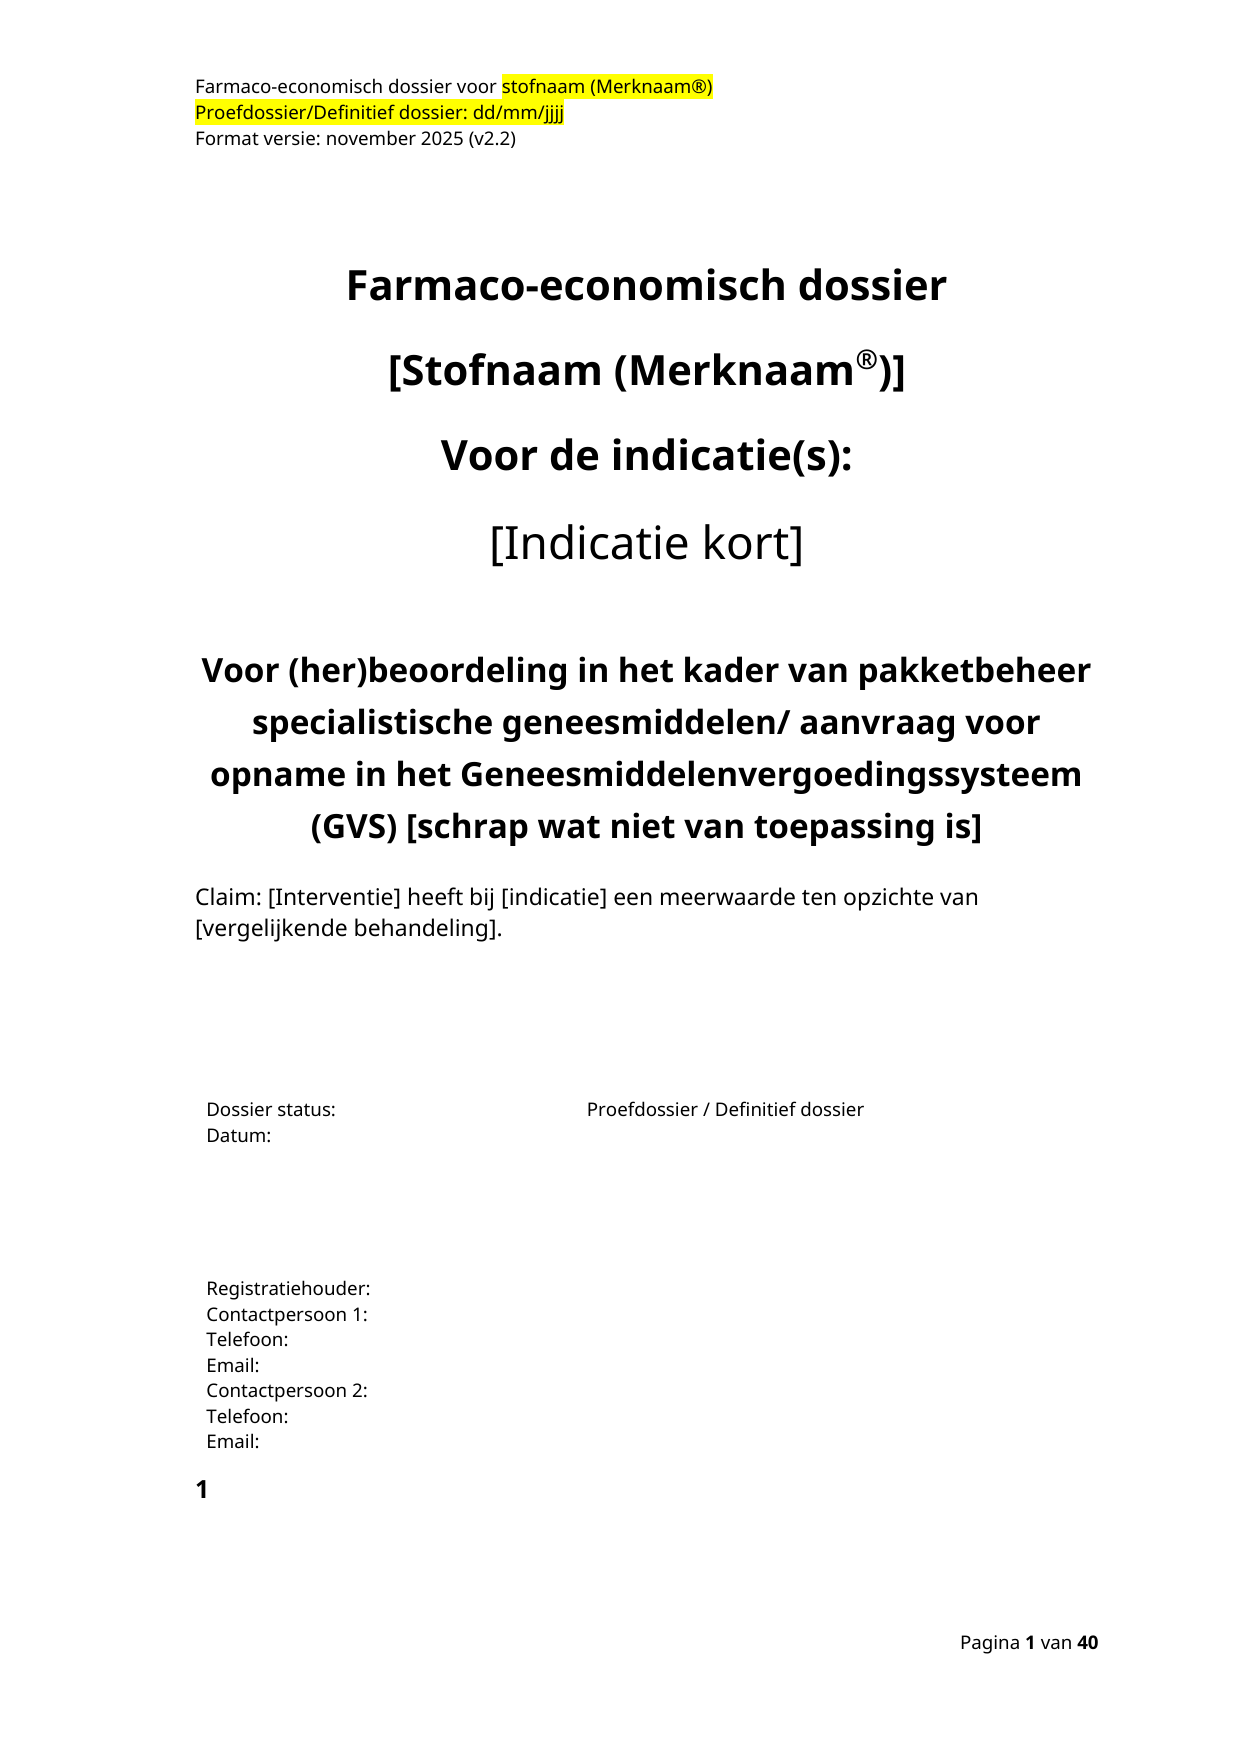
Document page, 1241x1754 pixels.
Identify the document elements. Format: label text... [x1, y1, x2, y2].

text Voor (her)beoordeling in het kader van pakketbeheer specialistische geneesmiddelen/ aanvraag voor opname in het Geneesmiddelenvergoedingssysteem (GVS) [schrap wat niet van toepassing is] [195, 647, 1098, 849]
text [Indicatie kort] [195, 511, 1098, 573]
text Claim: [Interventie] heeft bij [indicatie] een meerwaarde ten opzichte van [vergelijkende behandeling]. [195, 881, 1098, 943]
table_cell Email: [195, 1352, 577, 1377]
table_header [577, 1275, 1143, 1301]
table_cell Datum: [195, 1122, 575, 1148]
text Voor de indicatie(s): [195, 426, 1098, 482]
table_cell [577, 1301, 1143, 1326]
table_cell Contactpersoon 1: [195, 1301, 577, 1326]
table_header Proefdossier / Definitief dossier [575, 1097, 1143, 1122]
table_cell [577, 1403, 1143, 1428]
table_header Dossier status: [195, 1097, 575, 1122]
table_cell [575, 1122, 1143, 1148]
text [Stofnaam (Merknaam®)] [195, 340, 1098, 397]
table_cell [577, 1352, 1143, 1377]
table_cell Telefoon: [195, 1326, 577, 1352]
table_cell Email: [195, 1429, 577, 1454]
table_cell Contactpersoon 2: [195, 1378, 577, 1403]
table_header Registratiehouder: [195, 1275, 577, 1301]
table_cell Telefoon: [195, 1403, 577, 1428]
table_cell [577, 1326, 1143, 1352]
text Farmaco-economisch dossier [195, 255, 1098, 312]
table_cell [577, 1378, 1143, 1403]
table_cell [577, 1429, 1143, 1454]
